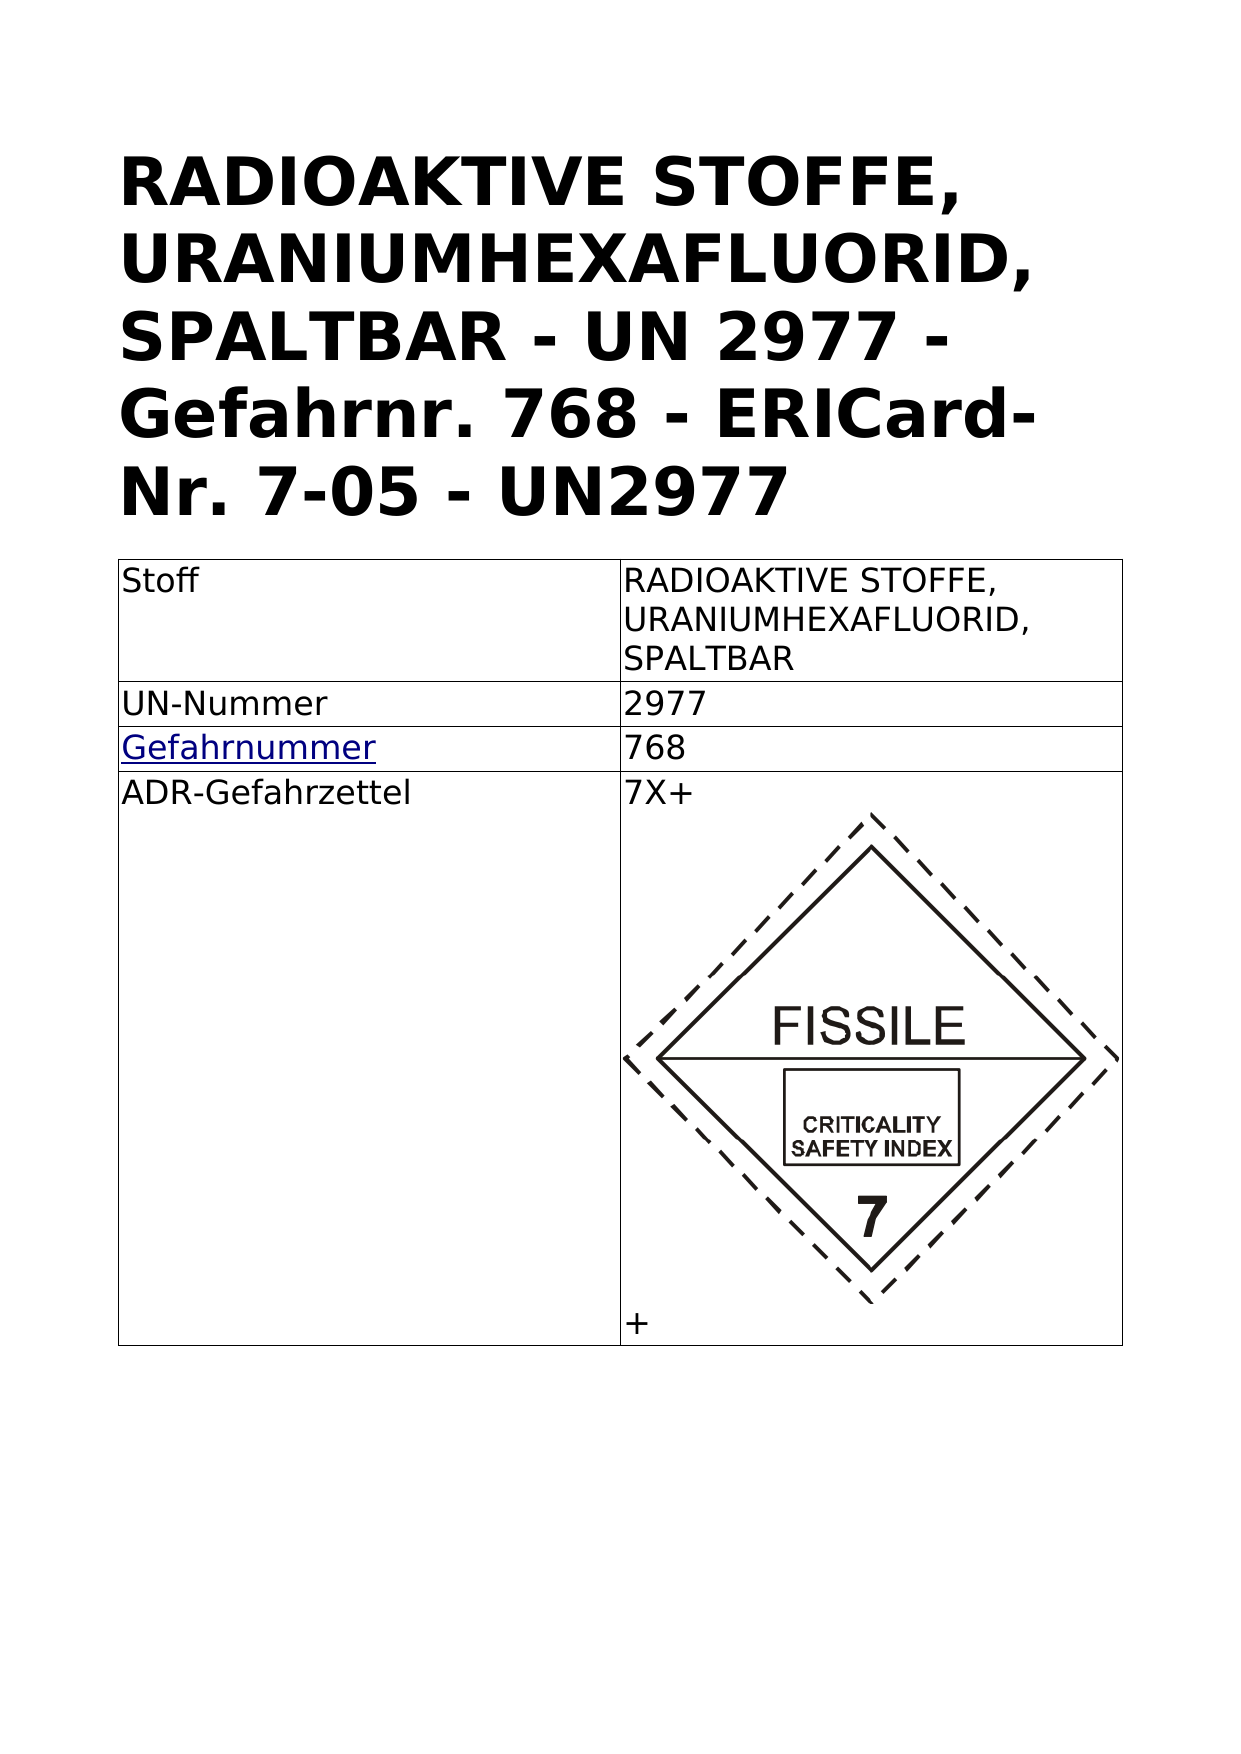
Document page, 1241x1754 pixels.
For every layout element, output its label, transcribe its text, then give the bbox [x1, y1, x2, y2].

table_cell UN-Nummer [119, 682, 620, 726]
table_cell 7X+ + [621, 772, 1122, 1345]
picture [622, 812, 1120, 1304]
subtitle RADIOAKTIVE STOFFE, URANIUMHEXAFLUORID, SPALTBAR - UN 2977 - Gefahrnr. 768 - ERICard-Nr. 7-05 - UN2977 [118, 143, 1122, 531]
table_cell 768 [621, 727, 1122, 771]
table_cell Gefahrnummer [119, 727, 620, 771]
table_cell 2977 [621, 682, 1122, 726]
table_header RADIOAKTIVE STOFFE, URANIUMHEXAFLUORID, SPALTBAR [621, 560, 1122, 681]
table_header Stoff [119, 560, 620, 681]
table_cell ADR-Gefahrzettel [119, 772, 620, 1345]
